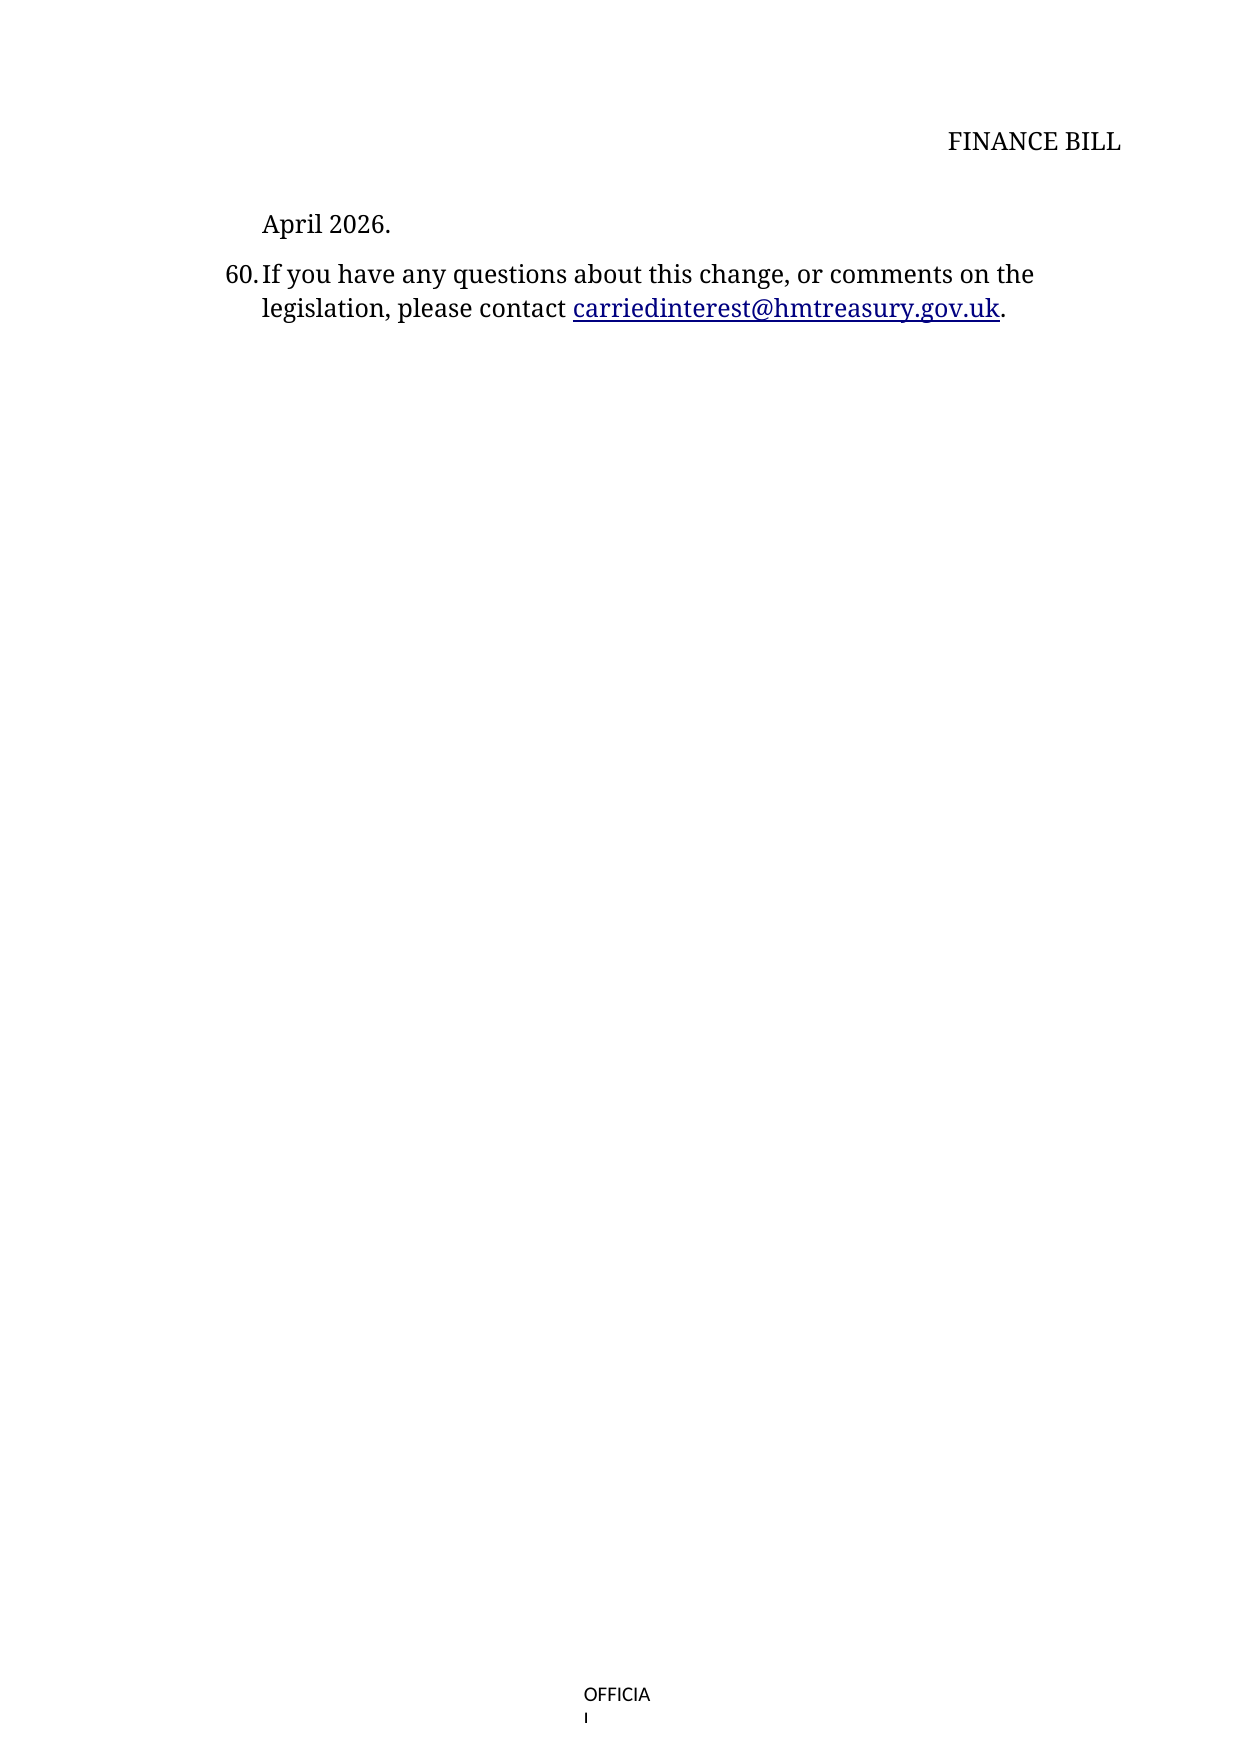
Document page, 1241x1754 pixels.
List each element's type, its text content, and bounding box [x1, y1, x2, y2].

list If you have any questions about this change, or comments on the legislation, please contact carriedinterest@hmtreasury.gov.uk. [225, 257, 1053, 325]
list April 2026. [225, 207, 1053, 241]
